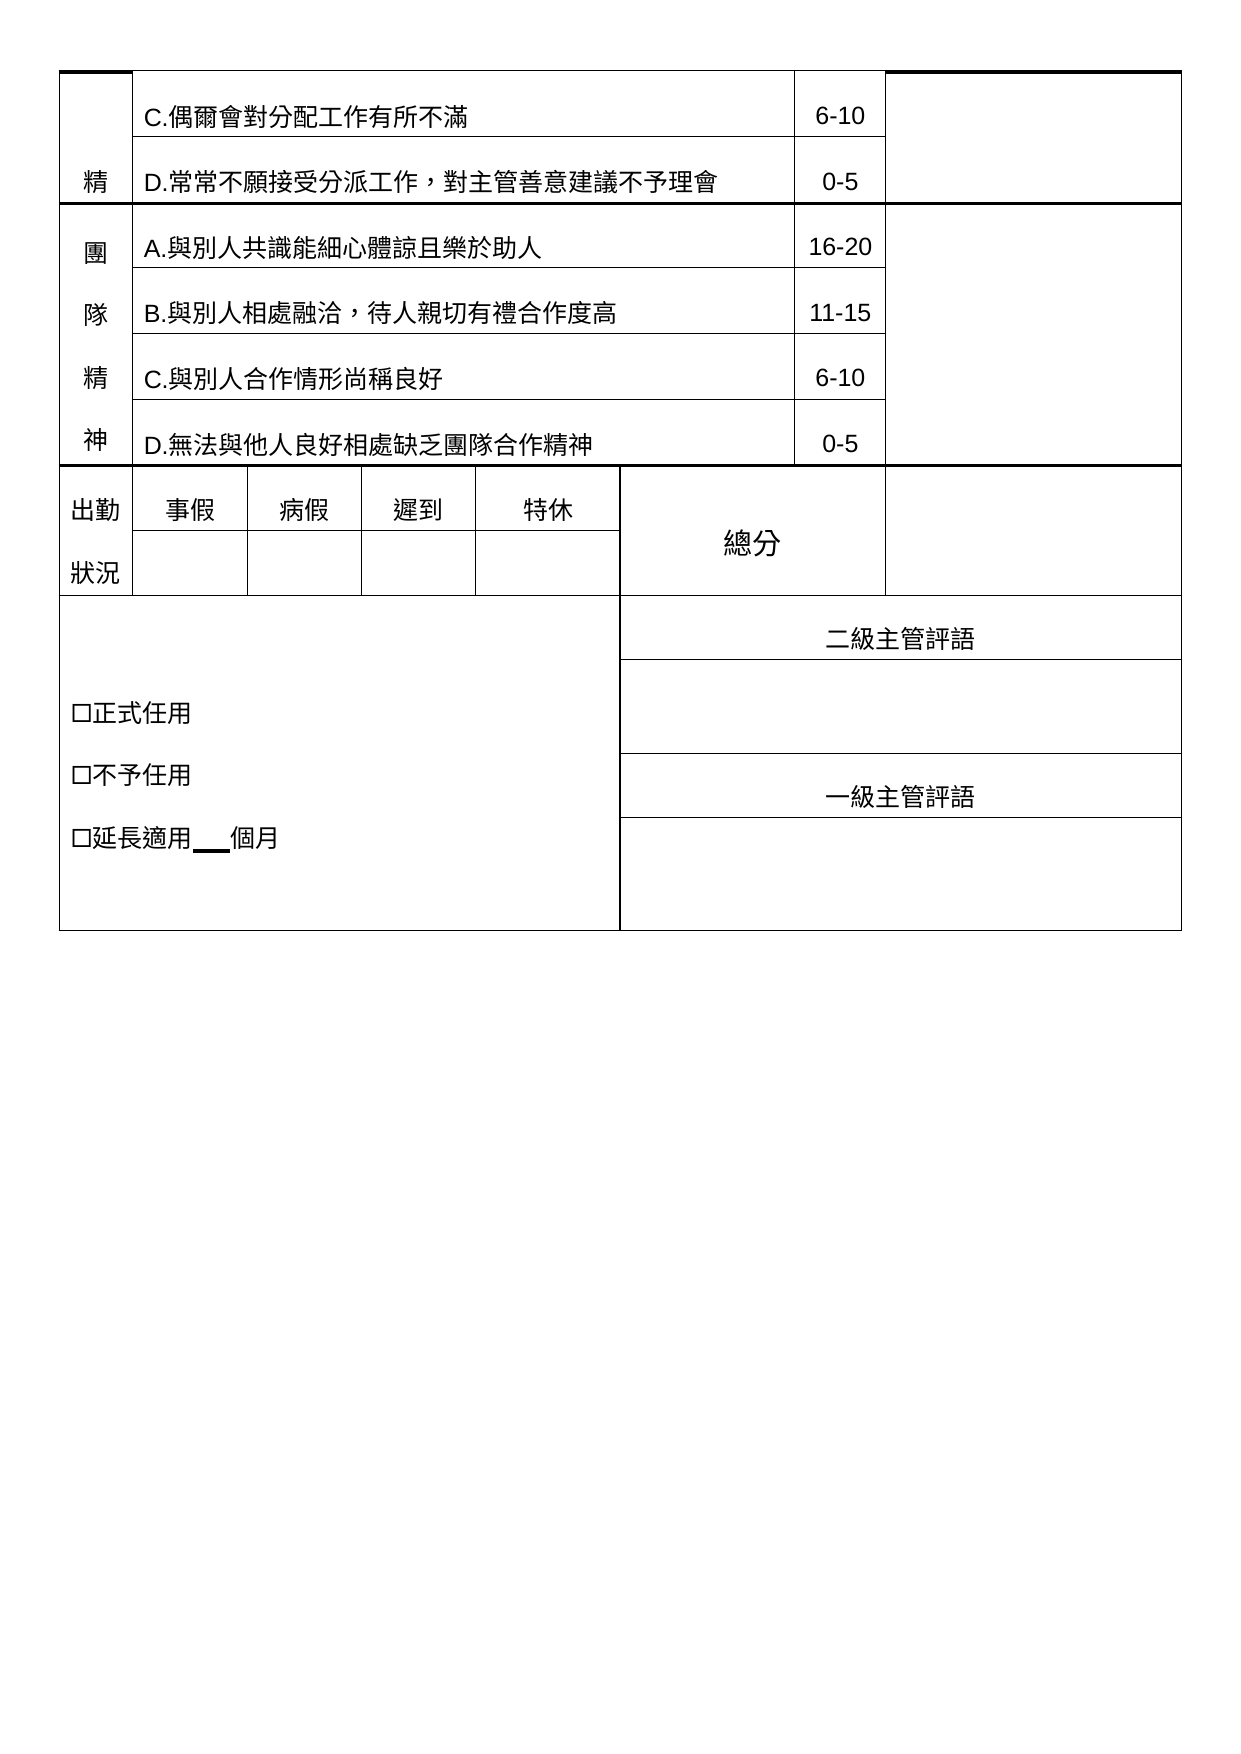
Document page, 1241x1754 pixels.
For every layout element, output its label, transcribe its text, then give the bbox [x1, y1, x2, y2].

table_cell 出勤狀況 [60, 467, 132, 595]
table_cell C.與別人合作情形尚稱良好 [133, 334, 794, 398]
table_cell [476, 531, 619, 595]
table_cell [886, 205, 1181, 464]
table_cell 0-5 [795, 400, 885, 464]
table_cell [886, 467, 1181, 595]
table_cell [248, 531, 361, 595]
table_cell 一級主管評語 [621, 754, 1181, 817]
table_cell [621, 660, 1181, 753]
table_cell 遲到 [362, 467, 475, 530]
table_cell C.偶爾會對分配工作有所不滿 [133, 71, 794, 136]
table_cell [362, 531, 475, 595]
table_cell 正式任用 不予任用 延長適用 個月 [60, 596, 619, 930]
table_cell 團隊精神 [60, 205, 132, 464]
table_cell B.與別人相處融洽，待人親切有禮合作度高 [133, 268, 794, 333]
table_cell [133, 531, 247, 595]
table_cell 0-5 [795, 137, 885, 202]
table_cell [886, 74, 1181, 202]
table_cell 服務精神 [60, 74, 132, 202]
table_cell 二級主管評語 [621, 596, 1181, 659]
table_cell 特休 [476, 467, 619, 530]
table_cell 16-20 [795, 205, 885, 267]
table_cell 11-15 [795, 268, 885, 333]
table_cell 6-10 [795, 334, 885, 398]
table_cell D.常常不願接受分派工作，對主管善意建議不予理會 [133, 137, 794, 202]
table_cell 事假 [133, 467, 247, 530]
table_cell 病假 [248, 467, 361, 530]
table_cell D.無法與他人良好相處缺乏團隊合作精神 [133, 400, 794, 464]
table_cell [621, 818, 1181, 930]
table_cell A.與別人共識能細心體諒且樂於助人 [133, 205, 794, 267]
table_cell 6-10 [795, 71, 885, 136]
table_cell 總分 [621, 467, 885, 595]
